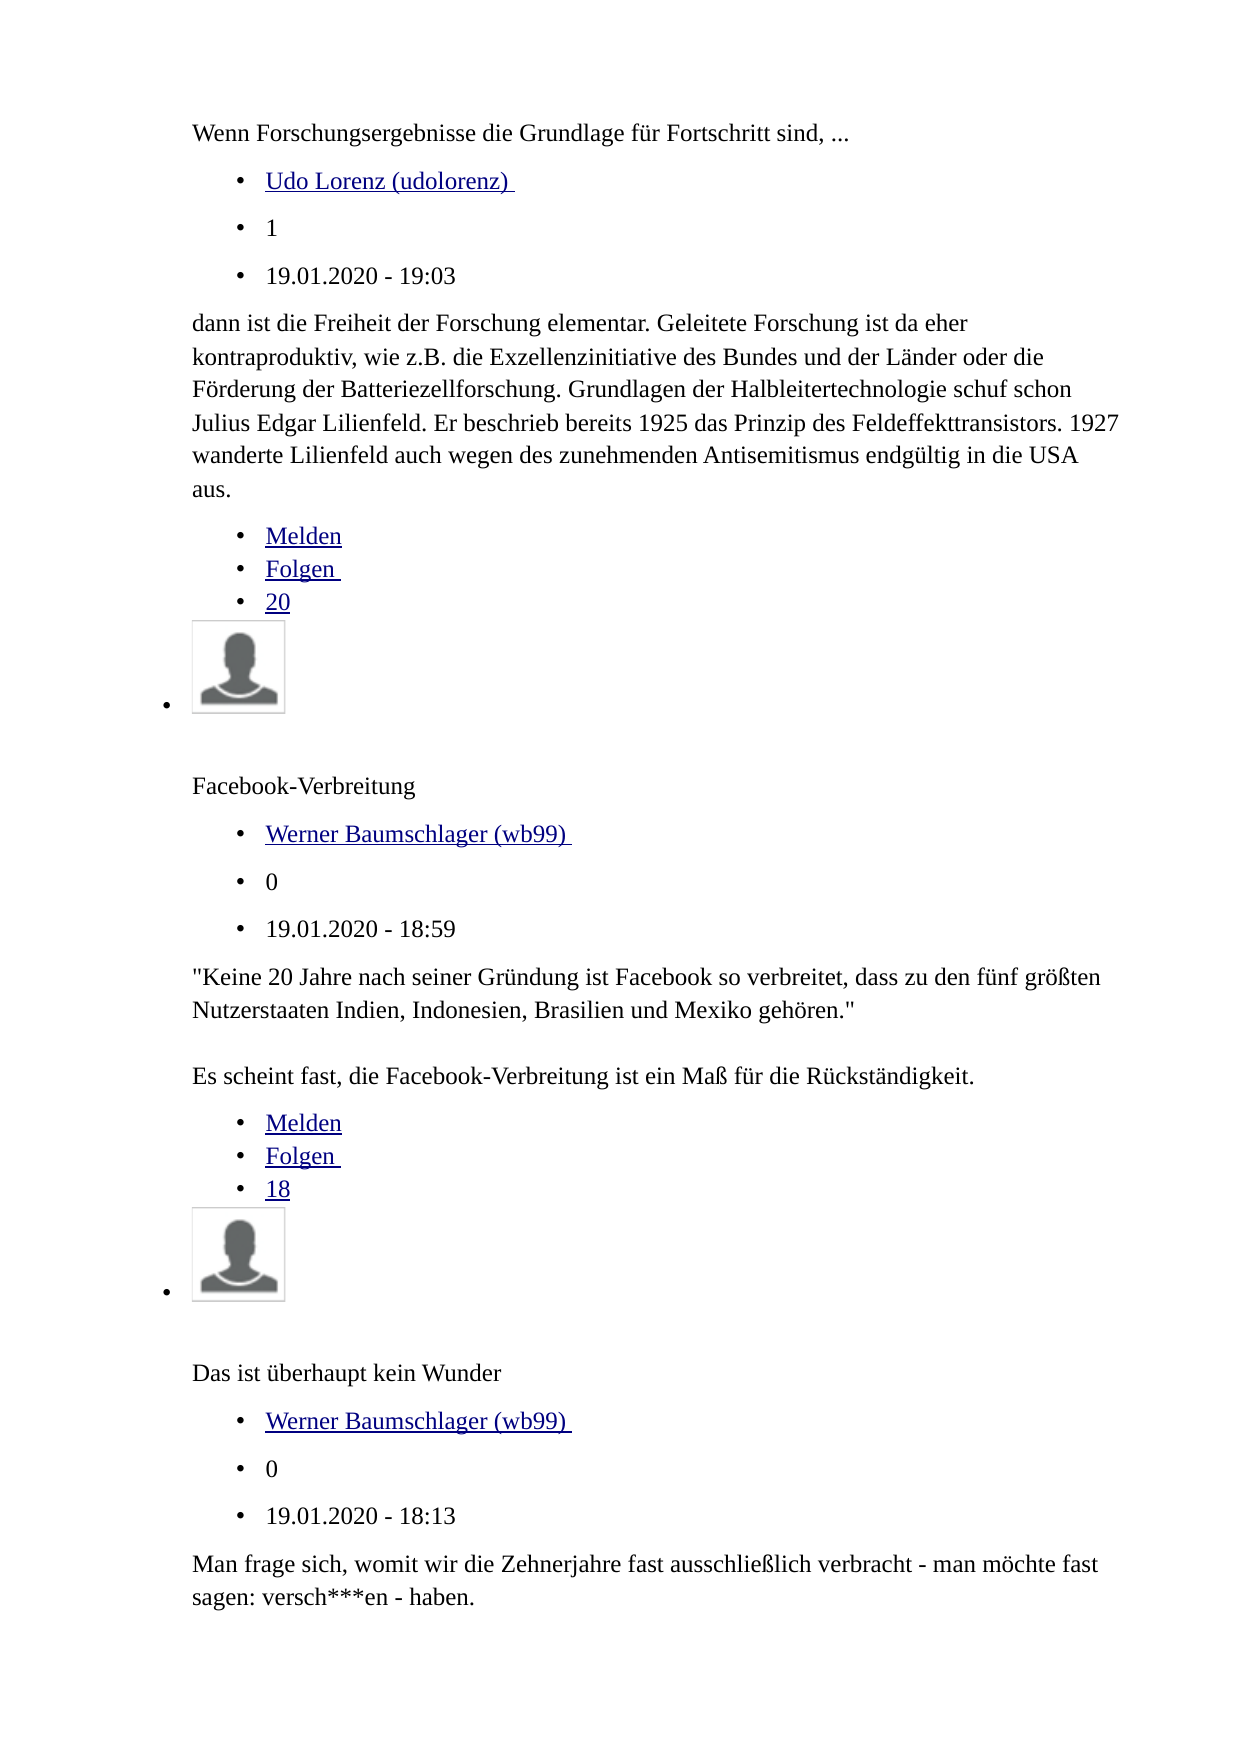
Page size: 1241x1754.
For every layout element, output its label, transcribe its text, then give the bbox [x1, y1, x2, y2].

list Das ist überhaupt kein Wunder [162, 1358, 1122, 1387]
list Folgen [236, 554, 1122, 583]
list Melden [236, 1108, 1122, 1137]
list Man frage sich, womit wir die Zehnerjahre fast ausschließlich verbracht - man möchte fast sagen: versch***en - haben. [162, 1549, 1122, 1611]
list Udo Lorenz (udolorenz) [236, 166, 1122, 194]
list Melden [236, 521, 1122, 550]
picture [191, 1207, 286, 1302]
list 0 [236, 1454, 1122, 1482]
list 20 [236, 587, 1122, 616]
list 19.01.2020 - 18:13 [236, 1501, 1122, 1530]
list Werner Baumschlager (wb99) [236, 1406, 1122, 1435]
list Wenn Forschungsergebnisse die Grundlage für Fortschritt sind, ... [162, 118, 1122, 147]
list 1 [236, 213, 1122, 242]
list 18 [236, 1174, 1122, 1203]
list Werner Baumschlager (wb99) [236, 819, 1122, 848]
list Folgen [236, 1141, 1122, 1170]
list 19.01.2020 - 19:03 [236, 261, 1122, 290]
list 19.01.2020 - 18:59 [236, 914, 1122, 943]
list Facebook-Verbreitung [162, 771, 1122, 800]
list "Keine 20 Jahre nach seiner Gründung ist Facebook so verbreitet, dass zu den fünf größten Nutzerstaaten Indien, Indonesien, Brasilien und Mexiko gehören." Es scheint fast, die Facebook-Verbreitung ist ein Maß für die Rückständigkeit. [162, 962, 1122, 1089]
list 0 [236, 867, 1122, 895]
list dann ist die Freiheit der Forschung elementar. Geleitete Forschung ist da eher kontraproduktiv, wie z.B. die Exzellenzinitiative des Bundes und der Länder oder die Förderung der Batteriezellforschung. Grundlagen der Halbleitertechnologie schuf schon Julius Edgar Lilienfeld. Er beschrieb bereits 1925 das Prinzip des Feldeffekttransistors. 1927 wanderte Lilienfeld auch wegen des zunehmenden Antisemitismus endgültig in die USA aus. [162, 308, 1122, 502]
picture [191, 620, 286, 714]
